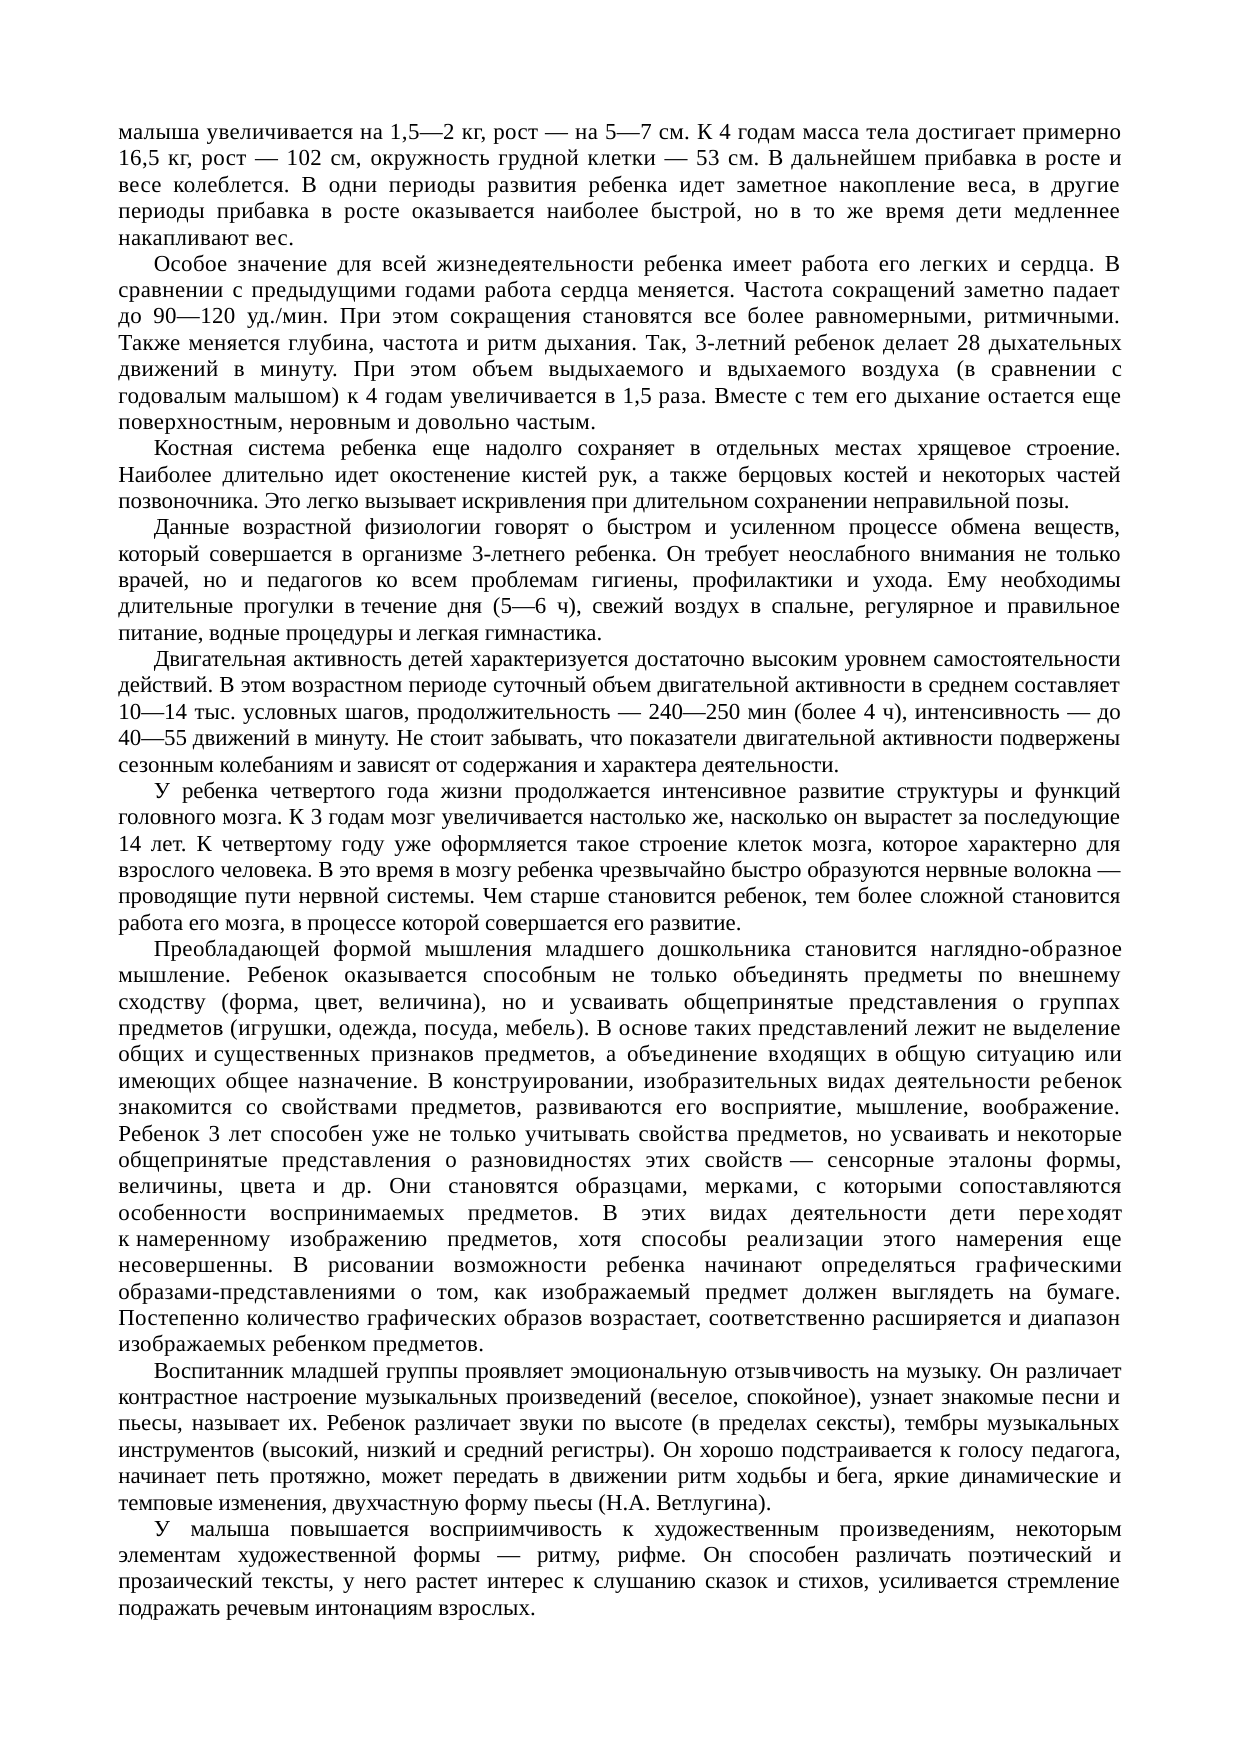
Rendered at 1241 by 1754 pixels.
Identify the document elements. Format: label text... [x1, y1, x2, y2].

text Костная система ребенка еще надолго сохраняет в отдельных местах хрящевое строение. Наиболее длительно идет окостенение кистей рук, а также берцовых костей и некоторых частей позвоночника. Это легко вызывает искривления при длительном сохранении неправильной позы. [118, 434, 1122, 513]
text Данные возрастной физиологии говорят о быстром и усиленном процессе обмена веществ, который совершается в организме 3-летнего ребенка. Он требует неослабного внимания не только врачей, но и педагогов ко всем проблемам гигиены, профилактики и ухода. Ему необходимы длительные прогулки в течение дня (5—6 ч), свежий воздух в спальне, регулярное и правильное питание, водные процедуры и легкая гимнастика. [118, 513, 1122, 645]
text Воспитанник младшей группы проявляет эмоциональную отзыв­чивость на музыку. Он различает контрастное настроение музыкальных произведений (веселое, спокойное), узнает знакомые песни и пьесы, называет их. Ребенок различает звуки по высоте (в пределах сексты), тембры музыкальных инструментов (высо­кий, низкий и средний регистры). Он хорошо подстраивается к голосу педагога, начинает петь про­тяжно, может передать в движении ритм ходьбы и бега, яркие динамические и темповые изменения, двухчастную форму пьесы (Н.А. Ветлугина). [118, 1357, 1122, 1515]
text У ребенка четвертого года жизни продолжается интенсивное развитие структуры и функций головного мозга. К 3 годам мозг увеличивается настолько же, насколько он вырастет за последующие 14 лет. К четвертому году уже оформляется такое строение клеток мозга, которое характерно для взрослого человека. В это время в мозгу ребенка чрезвычайно быстро образуются нервные волокна — проводящие пути нервной системы. Чем старше становится ребенок, тем более сложной становится работа его мозга, в процессе которой совершается его развитие. [118, 777, 1122, 935]
text У малыша повышается восприимчивость к художественным про­изведениям, некоторым элементам художественной формы — рит­му, рифме. Он способен различать поэтический и прозаический тексты, у него растет интерес к слушанию сказок и стихов, усиливается стремление подражать речевым интонациям взрослых. [118, 1515, 1122, 1620]
text Особое значение для всей жизнедеятельности ребенка имеет работа его легких и сердца. В сравнении с предыдущими годами работа сердца меняется. Частота сокращений заметно падает до 90—120 уд./мин. При этом сокращения становятся все более равномерными, ритмичными. Также меняется глубина, частота и ритм дыхания. Так, 3-летний ребенок делает 28 дыхательных движений в минуту. При этом объем выдыхаемого и вдыхаемого воздуха (в сравнении с годовалым малышом) к 4 годам увеличивается в 1,5 раза. Вместе с тем его дыхание остается еще поверхностным, неровным и довольно частым. [118, 250, 1122, 434]
text малыша увеличивается на 1,5—2 кг, рост — на 5—7 см. К 4 годам масса тела достигает примерно 16,5 кг, рост — 102 см, окружность грудной клетки — 53 см. В дальнейшем прибавка в росте и весе колеблется. В одни периоды развития ребенка идет заметное накопление веса, в другие периоды прибавка в росте оказывается наиболее быстрой, но в то же время дети медленнее накапливают вес. [118, 118, 1122, 250]
text Преобладающей формой мышления младшего дошкольника становится наглядно-об­разное мышление. Ребенок оказывается способным не только объединять предметы по внешнему сходству (форма, цвет, величина), но и усваивать общепринятые представления о группах предметов (игрушки, одежда, посуда, мебель). В основе таких представлений лежит не выделение общих и существенных признаков предметов, а объе­динение входящих в общую ситуацию или имеющих общее назна­чение. В конструировании, изобразительных видах деятельности ре­бенок знакомится со свойствами предметов, развиваются его восприятие, мышление, воображение. Ребенок 3 лет способен уже не только учитывать свойст­ва предметов, но усваивать и некоторые общепринятые представ­ления о разновидностях этих свойств — сенсорные эталоны формы, величины, цвета и др. Они становятся образцами, мерка­ми, с которыми сопоставляются особенности воспринимаемых предметов. В этих видах деятельности дети пере­ходят к намеренному изображению предметов, хотя способы реали­зации этого намерения еще несовершенны. В рисовании возможности ребенка начинают определяться гра­фическими образами-представлениями о том, как изображаемый предмет должен выглядеть на бумаге. Постепенно количество графических образов возрастает, соответственно расширяется и диапазон изображаемых ребенком предметов. [118, 935, 1122, 1357]
text Двигательная активность детей характеризуется достаточно высоким уровнем самостоятельности действий. В этом возрастном периоде суточный объем двигательной активности в среднем составляет 10—14 тыс. условных шагов, продолжительность — 240—250 мин (более 4 ч), интенсивность — до 40—55 движений в минуту. Не стоит забывать, что показатели двигательной активности подвержены сезонным колебаниям и зависят от содержания и характера деятельности. [118, 645, 1122, 777]
